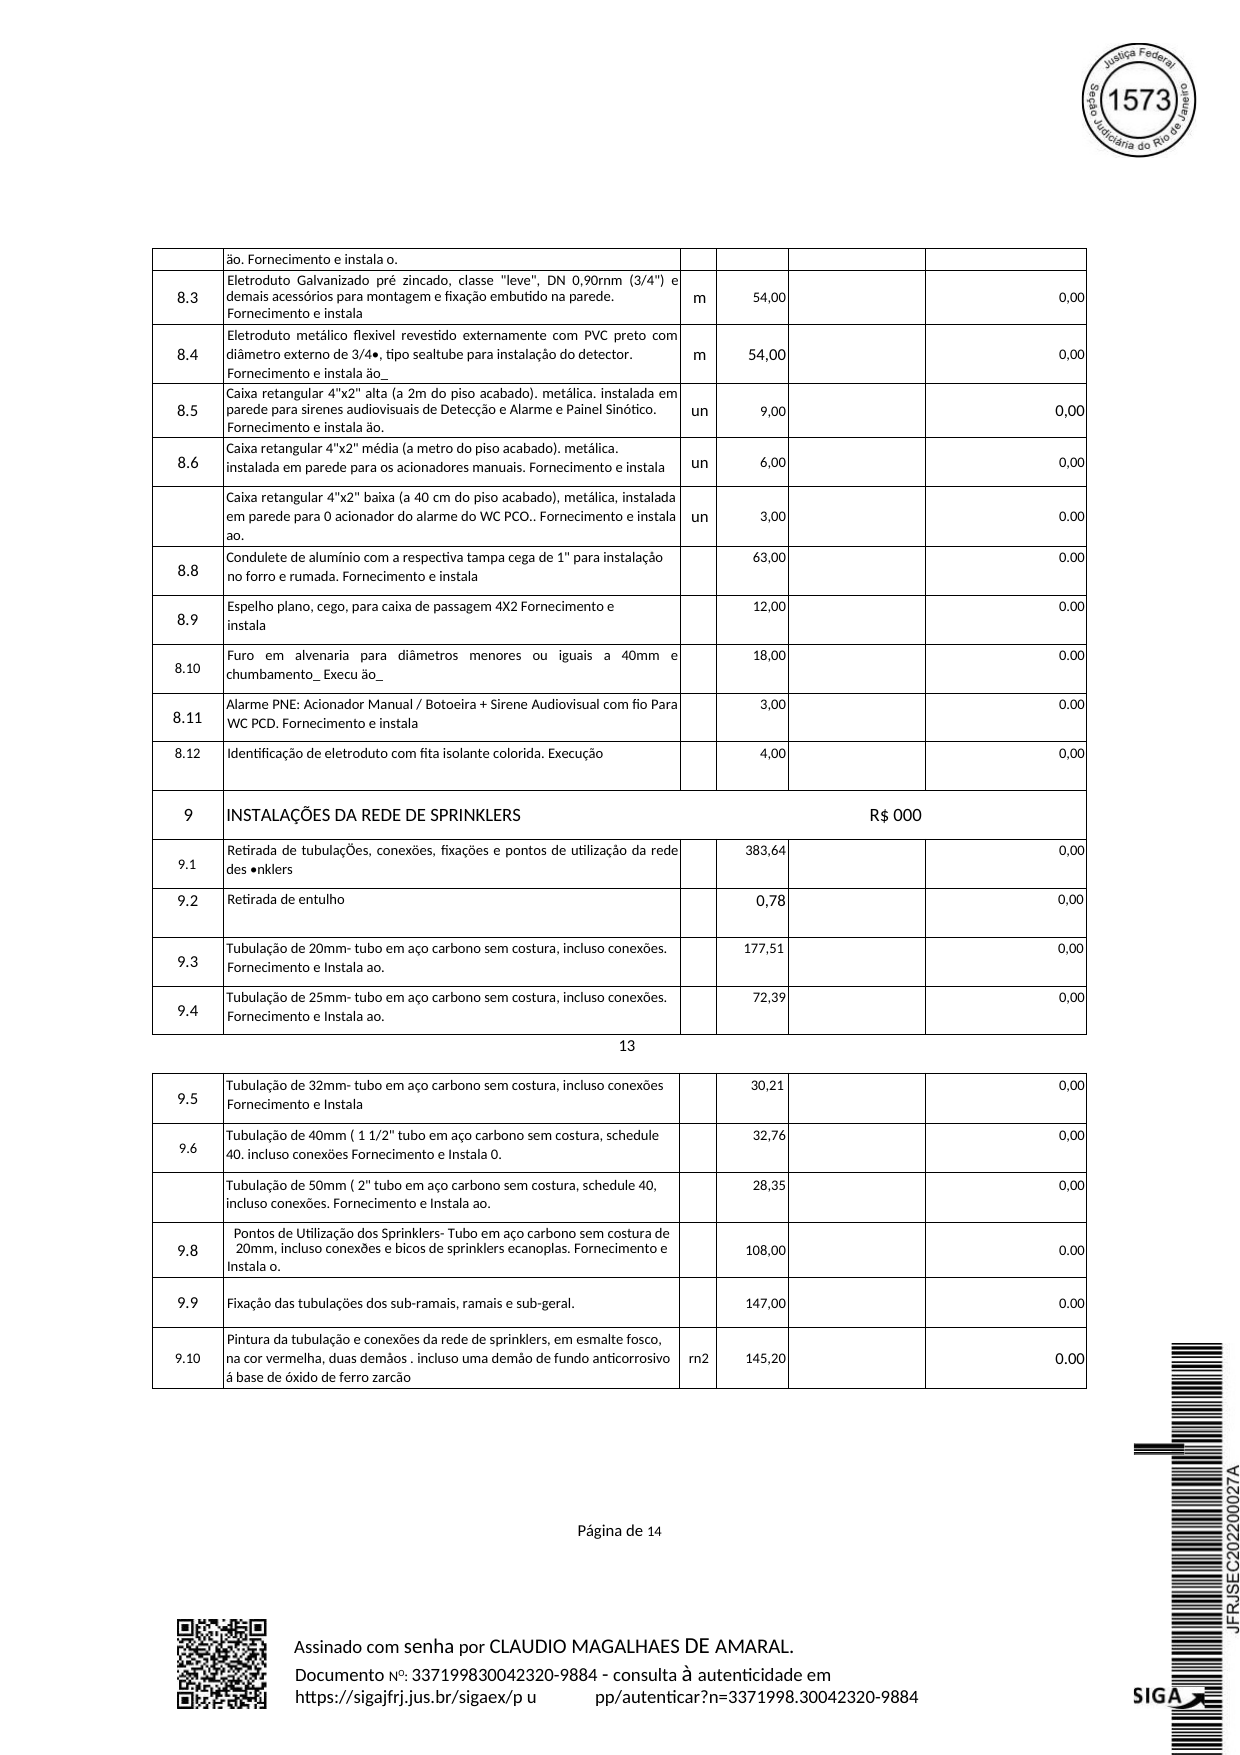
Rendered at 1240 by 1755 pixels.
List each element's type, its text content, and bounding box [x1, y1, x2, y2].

table_cell 0.00 [926, 1328, 1086, 1387]
table_cell [681, 840, 716, 888]
table_cell 0,00 [926, 889, 1086, 937]
table_cell 8.3 [153, 271, 223, 324]
table_cell 0,00 [926, 742, 1086, 790]
table_cell 0,00 [926, 325, 1086, 383]
table_cell Fixaçåo das tubulaçöes dos sub-ramais, ramais e sub-geral. [224, 1278, 679, 1327]
table_cell Furo em alvenaria para diâmetros menores ou iguais a 40mm e chumbamento_ Execu äo_ [224, 645, 680, 692]
table_cell [789, 889, 925, 937]
table_cell [681, 596, 716, 643]
table_cell 0,00 [926, 840, 1086, 888]
table_cell [681, 938, 716, 986]
table_cell 9.3 [153, 938, 223, 986]
table_cell 72,39 [717, 987, 788, 1034]
table_cell 9.1 [153, 840, 223, 888]
table_cell un [681, 384, 716, 437]
table_cell [681, 742, 716, 790]
table_cell [789, 596, 925, 643]
table_cell [681, 987, 716, 1034]
table_cell [926, 249, 1086, 270]
table_cell 145,20 [717, 1328, 788, 1387]
table_cell [680, 1173, 716, 1222]
table_cell Pontos de Utilização dos Sprinklers- Tubo em aço carbono sem costura de 20mm, incluso conexðes e bicos de sprinklers ecanoplas. Fornecimento e Instala o. [224, 1223, 679, 1277]
table_cell [789, 742, 925, 790]
table_cell 0.00 [926, 547, 1086, 595]
table_cell 147,00 [717, 1278, 788, 1327]
table_cell Tubulação de 50mm ( 2" tubo em aço carbono sem costura, schedule 40, incluso conexões. Fornecimento e Instala ao. [224, 1173, 679, 1222]
table_cell 9.9 [153, 1278, 223, 1327]
table_cell R$ 000 [789, 791, 925, 839]
table_cell [153, 1173, 223, 1222]
table_cell [789, 547, 925, 595]
table_cell 54,00 [717, 271, 788, 324]
table_cell 9 [153, 791, 223, 839]
table_cell m [681, 325, 716, 383]
table_cell 8.11 [153, 694, 223, 741]
table_cell Alarme PNE: Acionador Manual / Botoeira + Sirene Audiovisual com fio Para WC PCD. Fornecimento e instala [224, 694, 680, 741]
table_header 0,00 [926, 1074, 1086, 1122]
table_cell [789, 438, 925, 486]
table_cell [153, 487, 223, 546]
table_cell [680, 1223, 716, 1277]
table_cell Condulete de alumínio com a respectiva tampa cega de 1" para instalaçåo no forro e rumada. Fornecimento e instala [224, 547, 680, 595]
table_cell [789, 840, 925, 888]
table_cell Tubulação de 40mm ( 1 1/2" tubo em aço carbono sem costura, schedule 40. incluso conexöes Fornecimento e Instala 0. [224, 1124, 679, 1172]
table_cell 9,00 [717, 384, 788, 437]
table_cell 63,00 [717, 547, 788, 595]
table_cell 9.6 [153, 1124, 223, 1172]
table_cell rn2 [680, 1328, 716, 1387]
table_cell [716, 791, 789, 839]
table_cell 0,00 [926, 271, 1086, 324]
table_cell 9.4 [153, 987, 223, 1034]
table_cell [681, 889, 716, 937]
table_header 30,21 [717, 1074, 788, 1122]
table_cell [789, 1223, 925, 1277]
table_cell [925, 791, 1086, 839]
table_cell 32,76 [717, 1124, 788, 1172]
table_cell 8.12 [153, 742, 223, 790]
table_cell 0,00 [926, 1124, 1086, 1172]
table_cell [789, 1278, 925, 1327]
table_cell 0,78 [717, 889, 788, 937]
table_cell 8.6 [153, 438, 223, 486]
table_cell 8.10 [153, 645, 223, 692]
table_cell un [681, 487, 716, 546]
table_cell Pintura da tubulação e conexões da rede de sprinklers, em esmalte fosco, na cor vermelha, duas demåos . incluso uma demåo de fundo anticorrosivo á base de óxido de ferro zarcão [224, 1328, 679, 1387]
table_cell 0,00 [926, 438, 1086, 486]
table_cell 0.00 [926, 1223, 1086, 1277]
table_cell 177,51 [717, 938, 788, 986]
table_cell [789, 249, 925, 270]
table_cell [789, 487, 925, 546]
table_cell [789, 938, 925, 986]
table_cell [789, 645, 925, 692]
table_cell 0.00 [926, 694, 1086, 741]
table_cell 8.8 [153, 547, 223, 595]
text 13 [618, 1035, 1204, 1055]
table_cell 9.8 [153, 1223, 223, 1277]
table_cell Tubulação de 20mm- tubo em aço carbono sem costura, incluso conexões. Fornecimento e Instala ao. [224, 938, 680, 986]
table_cell 8.5 [153, 384, 223, 437]
table_cell 8.9 [153, 596, 223, 643]
table_cell 28,35 [717, 1173, 788, 1222]
table_cell [789, 694, 925, 741]
table_cell 12,00 [717, 596, 788, 643]
table_cell 9.2 [153, 889, 223, 937]
table_header 9.5 [153, 1074, 223, 1122]
table_cell 0,00 [926, 938, 1086, 986]
table_cell äo. Fornecimento e instala o. [224, 249, 680, 270]
table_cell 3,00 [717, 487, 788, 546]
table_cell 0.00 [926, 487, 1086, 546]
table_cell Caixa retangular 4"x2" baixa (a 40 cm do piso acabado), metálica, instalada em parede para 0 acionador do alarme do WC PCO.. Fornecimento e instala ao. [224, 487, 680, 546]
table_cell 4,00 [717, 742, 788, 790]
table_cell [681, 694, 716, 741]
table_cell [789, 271, 925, 324]
table_cell 6,00 [717, 438, 788, 486]
table_cell 8.4 [153, 325, 223, 383]
table_header [680, 1074, 716, 1122]
table_cell [789, 1173, 925, 1222]
table_cell [153, 249, 223, 270]
table_cell [789, 987, 925, 1034]
table_cell [681, 645, 716, 692]
table_cell [789, 1124, 925, 1172]
table_cell 54,00 [717, 325, 788, 383]
table_cell [789, 384, 925, 437]
table_cell m [681, 271, 716, 324]
table_cell 3,00 [717, 694, 788, 741]
table_cell Eletroduto Galvanizado pré zincado, classe "leve", DN 0,90rnm (3/4") e demais acessórios para montagem e fixação embutido na parede. Fornecimento e instala [224, 271, 680, 324]
table_cell Tubulação de 25mm- tubo em aço carbono sem costura, incluso conexões. Fornecimento e Instala ao. [224, 987, 680, 1034]
table_cell [681, 249, 716, 270]
table_header Tubulação de 32mm- tubo em aço carbono sem costura, incluso conexões Fornecimento e Instala [224, 1074, 679, 1122]
table_cell [789, 1328, 925, 1387]
table_header [789, 1074, 925, 1122]
table_cell 0.00 [926, 645, 1086, 692]
table_cell 9.10 [153, 1328, 223, 1387]
table_cell INSTALAÇÕES DA REDE DE SPRINKLERS [224, 791, 716, 839]
table_cell Espelho plano, cego, para caixa de passagem 4X2 Fornecimento e instala [224, 596, 680, 643]
table_cell Caixa retangular 4"x2" alta (a 2m do piso acabado). metálica. instalada em parede para sirenes audiovisuais de Detecção e Alarme e Painel Sinótico. Fornecimento e instala äo. [224, 384, 680, 437]
table_cell 0,00 [926, 987, 1086, 1034]
table_cell Retirada de tubulaçÖes, conexöes, fixaçöes e pontos de utilizaçåo da rede des •nklers [224, 840, 680, 888]
table_cell 108,00 [717, 1223, 788, 1277]
table_cell 18,00 [717, 645, 788, 692]
table_cell Caixa retangular 4"x2" média (a metro do piso acabado). metálica. instalada em parede para os acionadores manuais. Fornecimento e instala [224, 438, 680, 486]
table_cell 0.00 [926, 596, 1086, 643]
table_cell un [681, 438, 716, 486]
table_cell Eletroduto metálico flexivel revestido externamente com PVC preto com diâmetro externo de 3/4•, tipo sealtube para instalaçåo do detector. Fornecimento e instala äo_ [224, 325, 680, 383]
table_cell Identificação de eletroduto com fita isolante colorida. Execução [224, 742, 680, 790]
table_cell [789, 325, 925, 383]
table_cell [717, 249, 788, 270]
table_cell [680, 1278, 716, 1327]
table_cell [680, 1124, 716, 1172]
table_cell 383,64 [717, 840, 788, 888]
table_cell 0,00 [926, 1173, 1086, 1222]
table_cell 0,00 [926, 384, 1086, 437]
table_cell 0.00 [926, 1278, 1086, 1327]
table_cell [681, 547, 716, 595]
table_cell Retirada de entulho [224, 889, 680, 937]
